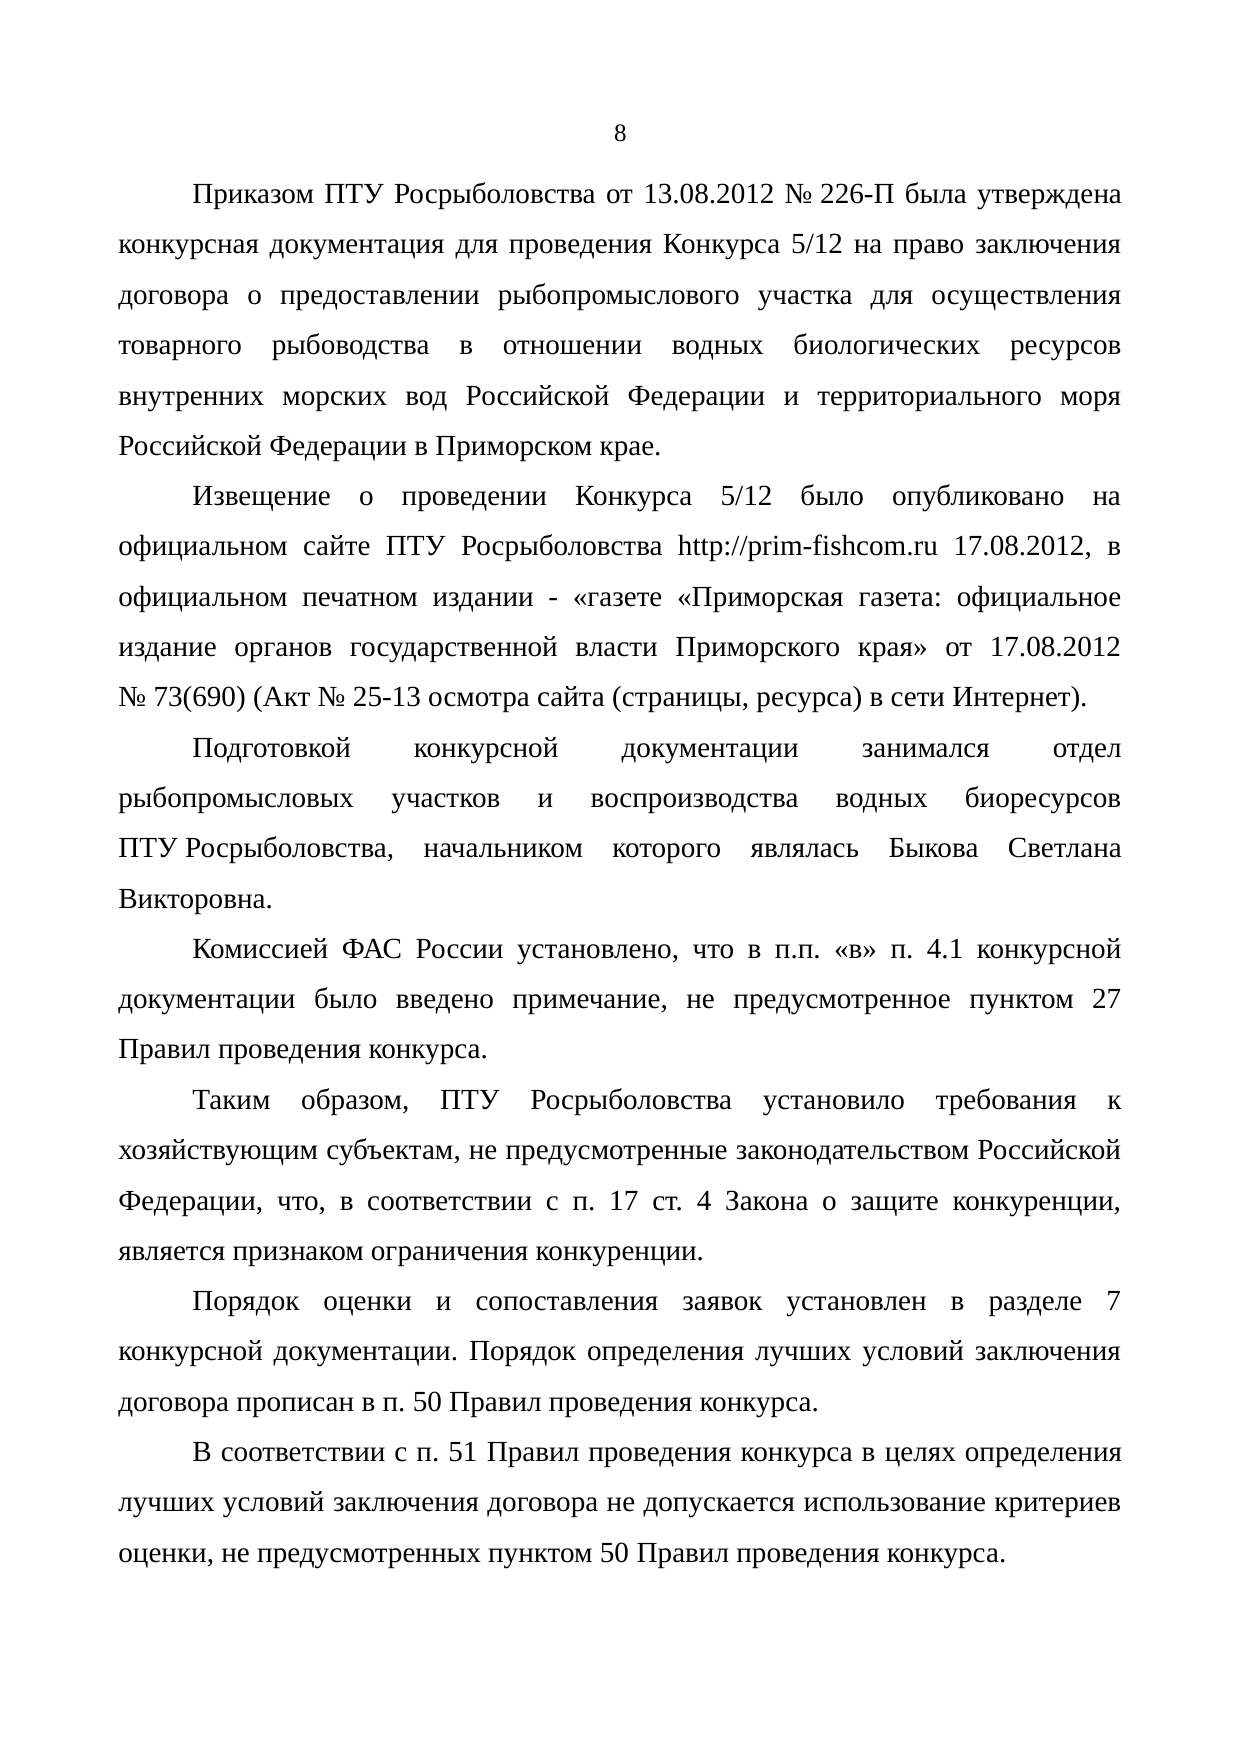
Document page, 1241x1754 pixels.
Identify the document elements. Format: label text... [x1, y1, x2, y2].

text Подготовкой конкурсной документации занимался отдел рыбопромысловых участков и воспроизводства водных биоресурсов ПТУ Росрыболовства, начальником которого являлась Быкова Светлана Викторовна. [118, 730, 1122, 914]
text В соответствии с п. 51 Правил проведения конкурса в целях определения лучших условий заключения договора не допускается использование критериев оценки, не предусмотренных пунктом 50 Правил проведения конкурса. [118, 1434, 1122, 1568]
text Приказом ПТУ Росрыболовства от 13.08.2012 № 226-П была утверждена конкурсная документация для проведения Конкурса 5/12 на право заключения договора о предоставлении рыбопромыслового участка для осуществления товарного рыбоводства в отношении водных биологических ресурсов внутренних морских вод Российской Федерации и территориального моря Российской Федерации в Приморском крае. [118, 176, 1122, 461]
text Порядок оценки и сопоставления заявок установлен в разделе 7 конкурсной документации. Порядок определения лучших условий заключения договора прописан в п. 50 Правил проведения конкурса. [118, 1283, 1122, 1417]
text Извещение о проведении Конкурса 5/12 было опубликовано на официальном сайте ПТУ Росрыболовства http://prim-fishcom.ru 17.08.2012, в официальном печатном издании - «газете «Приморская газета: официальное издание органов государственной власти Приморского края» от 17.08.2012 № 73(690) (Акт № 25-13 осмотра сайта (страницы, ресурса) в сети Интернет). [118, 478, 1122, 713]
text Таким образом, ПТУ Росрыболовства установило требования к хозяйствующим субъектам, не предусмотренные законодательством Российской Федерации, что, в соответствии с п. 17 ст. 4 Закона о защите конкуренции, является признаком ограничения конкуренции. [118, 1082, 1122, 1266]
text Комиссией ФАС России установлено, что в п.п. «в» п. 4.1 конкурсной документации было введено примечание, не предусмотренное пунктом 27 Правил проведения конкурса. [118, 931, 1122, 1065]
